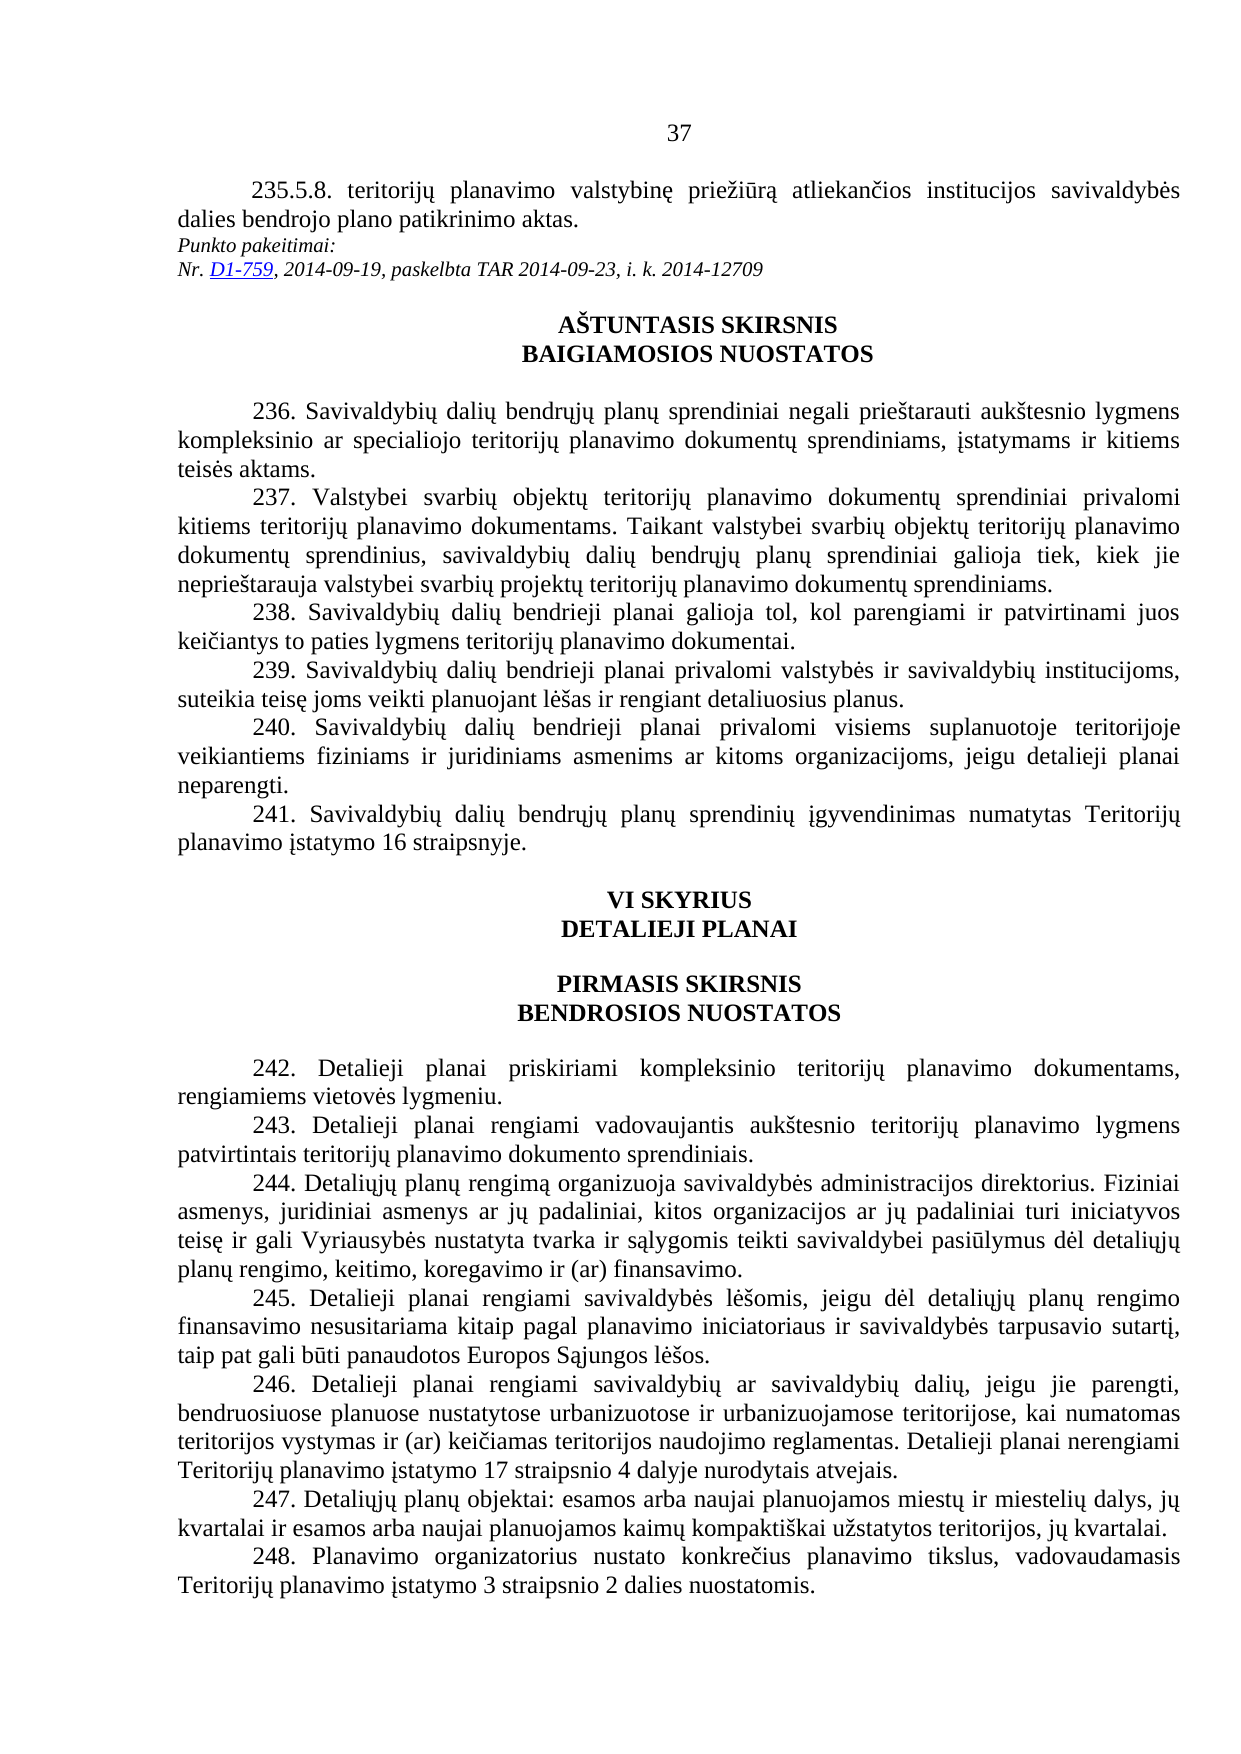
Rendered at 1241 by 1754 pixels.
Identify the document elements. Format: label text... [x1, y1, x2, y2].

text 240. Savivaldybių dalių bendrieji planai privalomi visiems suplanuotoje teritorijoje veikiantiems fiziniams ir juridiniams asmenims ar kitoms organizacijoms, jeigu detalieji planai neparengti. [177, 712, 1181, 799]
text 236. Savivaldybių dalių bendrųjų planų sprendiniai negali prieštarauti aukštesnio lygmens kompleksinio ar specialiojo teritorijų planavimo dokumentų sprendiniams, įstatymams ir kitiems teisės aktams. [177, 396, 1181, 482]
text 243. Detalieji planai rengiami vadovaujantis aukštesnio teritorijų planavimo lygmens patvirtintais teritorijų planavimo dokumento sprendiniais. [177, 1110, 1181, 1168]
text PIRMASIS SKIRSNIS [177, 969, 1181, 998]
text DETALIEJI PLANAI [177, 914, 1181, 942]
text BAIGIAMOSIOS NUOSTATOS [177, 339, 1181, 367]
text VI SKYRIUS [177, 885, 1181, 914]
text 237. Valstybei svarbių objektų teritorijų planavimo dokumentų sprendiniai privalomi kitiems teritorijų planavimo dokumentams. Taikant valstybei svarbių objektų teritorijų planavimo dokumentų sprendinius, savivaldybių dalių bendrųjų planų sprendiniai galioja tiek, kiek jie neprieštarauja valstybei svarbių projektų teritorijų planavimo dokumentų sprendiniams. [177, 482, 1181, 597]
text 238. Savivaldybių dalių bendrieji planai galioja tol, kol parengiami ir patvirtinami juos keičiantys to paties lygmens teritorijų planavimo dokumentai. [177, 597, 1181, 655]
text 247. Detaliųjų planų objektai: esamos arba naujai planuojamos miestų ir miestelių dalys, jų kvartalai ir esamos arba naujai planuojamos kaimų kompaktiškai užstatytos teritorijos, jų kvartalai. [177, 1484, 1181, 1541]
text Nr. D1-759, 2014-09-19, paskelbta TAR 2014-09-23, i. k. 2014-12709 [177, 257, 1181, 281]
text AŠTUNTASIS SKIRSNIS [177, 310, 1181, 339]
text 242. Detalieji planai priskiriami kompleksinio teritorijų planavimo dokumentams, rengiamiems vietovės lygmeniu. [177, 1053, 1181, 1110]
text 248. Planavimo organizatorius nustato konkrečius planavimo tikslus, vadovaudamasis Teritorijų planavimo įstatymo 3 straipsnio 2 dalies nuostatomis. [177, 1541, 1181, 1599]
text 244. Detaliųjų planų rengimą organizuoja savivaldybės administracijos direktorius. Fiziniai asmenys, juridiniai asmenys ar jų padaliniai, kitos organizacijos ar jų padaliniai turi iniciatyvos teisę ir gali Vyriausybės nustatyta tvarka ir sąlygomis teikti savivaldybei pasiūlymus dėl detaliųjų planų rengimo, keitimo, koregavimo ir (ar) finansavimo. [177, 1168, 1181, 1283]
text BENDROSIOS NUOSTATOS [177, 998, 1181, 1026]
text 245. Detalieji planai rengiami savivaldybės lėšomis, jeigu dėl detaliųjų planų rengimo finansavimo nesusitariama kitaip pagal planavimo iniciatoriaus ir savivaldybės tarpusavio sutartį, taip pat gali būti panaudotos Europos Sąjungos lėšos. [177, 1283, 1181, 1369]
text Punkto pakeitimai: [177, 233, 1181, 257]
text 241. Savivaldybių dalių bendrųjų planų sprendinių įgyvendinimas numatytas Teritorijų planavimo įstatymo 16 straipsnyje. [177, 799, 1181, 856]
text 246. Detalieji planai rengiami savivaldybių ar savivaldybių dalių, jeigu jie parengti, bendruosiuose planuose nustatytose urbanizuotose ir urbanizuojamose teritorijose, kai numatomas teritorijos vystymas ir (ar) keičiamas teritorijos naudojimo reglamentas. Detalieji planai nerengiami Teritorijų planavimo įstatymo 17 straipsnio 4 dalyje nurodytais atvejais. [177, 1369, 1181, 1484]
text 235.5.8. teritorijų planavimo valstybinę priežiūrą atliekančios institucijos savivaldybės dalies bendrojo plano patikrinimo aktas. [177, 176, 1181, 233]
text 239. Savivaldybių dalių bendrieji planai privalomi valstybės ir savivaldybių institucijoms, suteikia teisę joms veikti planuojant lėšas ir rengiant detaliuosius planus. [177, 655, 1181, 712]
